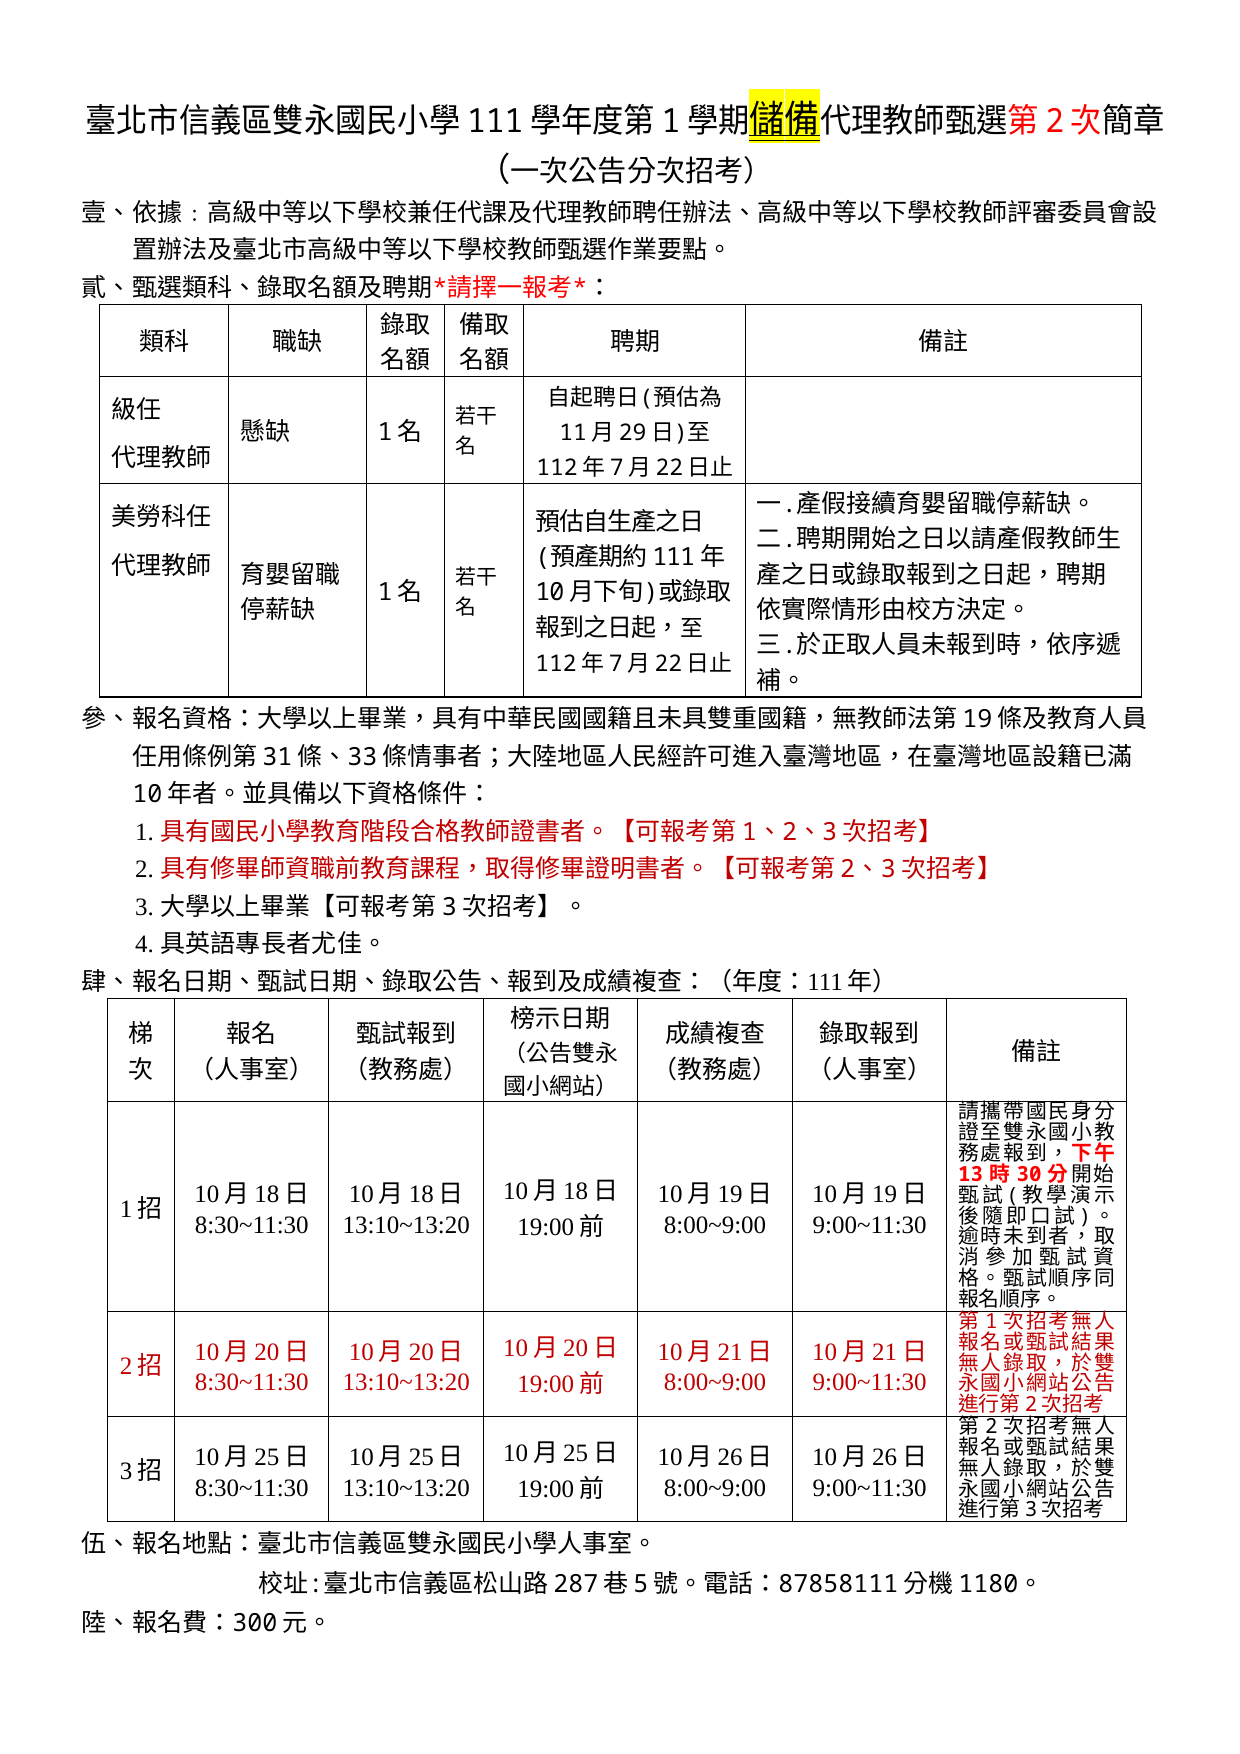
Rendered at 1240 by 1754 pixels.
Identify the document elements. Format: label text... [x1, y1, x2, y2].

list 大學以上畢業【可報考第3次招考】。 [135, 885, 1160, 922]
table_cell 若干名 [445, 377, 523, 483]
list 報名資格：大學以上畢業，具有中華民國國籍且未具雙重國籍，無教師法第19條及教育人員任用條例第31條、33條情事者；大陸地區人民經許可進入臺灣地區，在臺灣地區設籍已滿10年者。並具備以下資格條件： [81, 697, 1160, 810]
table_cell 10月18日 13:10~13:20 [329, 1102, 483, 1311]
table_cell 1名 [367, 377, 444, 483]
list 報名日期、甄試日期、錄取公告、報到及成績複查：（年度：111年） [81, 960, 1160, 997]
table_cell 第1次招考無人報名或甄試結果無人錄取，於雙永國小網站公告進行第2次招考 [947, 1312, 1126, 1416]
table_header 聘期 [524, 305, 745, 376]
table_cell 10月26日 9:00~11:30 [793, 1417, 946, 1521]
table_cell 級任 代理教師 [100, 377, 228, 483]
table_cell 10月18日 19:00前 [484, 1102, 637, 1311]
table_cell 10月19日 8:00~9:00 [638, 1102, 792, 1311]
table_cell 請攜帶國民身分證至雙永國小教務處報到，下午13時30分開始甄試(教學演示後隨即口試)。逾時未到者，取消參加甄試資格。甄試順序同報名順序。 [947, 1102, 1126, 1311]
list 具有修畢師資職前教育課程，取得修畢證明書者。【可報考第2、3次招考】 [135, 847, 1160, 885]
table_cell 懸缺 [229, 377, 366, 483]
table_header 成績複查 （教務處） [638, 999, 792, 1101]
table_cell 10月25日 8:30~11:30 [175, 1417, 328, 1521]
table_cell 一.產假接續育嬰留職停薪缺。 二.聘期開始之日以請產假教師生產之日或錄取報到之日起，聘期依實際情形由校方決定。 三.於正取人員未報到時，依序遞補。 [746, 484, 1141, 696]
table_cell 2招 [108, 1312, 174, 1416]
table_header 榜示日期 （公告雙永國小網站） [484, 999, 637, 1101]
table_header 錄取名額 [367, 305, 444, 376]
table_cell 若干名 [445, 484, 523, 696]
table_header 甄試報到 （教務處） [329, 999, 483, 1101]
table_cell 10月20日 19:00前 [484, 1312, 637, 1416]
table_header 備註 [746, 305, 1141, 376]
table_cell 10月20日 13:10~13:20 [329, 1312, 483, 1416]
list 報名地點：臺北市信義區雙永國民小學人事室。 [81, 1522, 1160, 1559]
list 報名費：300元。 [81, 1601, 1160, 1639]
table_cell 10月20日 8:30~11:30 [175, 1312, 328, 1416]
table_cell 10月25日 19:00前 [484, 1417, 637, 1521]
table_cell 10月21日 8:00~9:00 [638, 1312, 792, 1416]
table_cell 1名 [367, 484, 444, 696]
table_cell 美勞科任 代理教師 [100, 484, 228, 696]
table_header 梯次 [108, 999, 174, 1101]
table_cell 1招 [108, 1102, 174, 1311]
table_cell [746, 377, 1141, 483]
list 依據﹕高級中等以下學校兼任代課及代理教師聘任辦法、高級中等以下學校教師評審委員會設置辦法及臺北市高級中等以下學校教師甄選作業要點。 [81, 191, 1160, 266]
table_header 備註 [947, 999, 1126, 1101]
table_cell 育嬰留職停薪缺 [229, 484, 366, 696]
table_cell 10月21日 9:00~11:30 [793, 1312, 946, 1416]
table_header 職缺 [229, 305, 366, 376]
list 具英語專長者尤佳。 [135, 922, 1160, 960]
table_cell 第2次招考無人報名或甄試結果無人錄取，於雙永國小網站公告進行第3次招考 [947, 1417, 1126, 1521]
table_cell 自起聘日(預估為 11月29日)至 112年7月22日止 [524, 377, 745, 483]
table_header 備取名額 [445, 305, 523, 376]
text 臺北市信義區雙永國民小學111學年度第1學期儲備代理教師甄選第2次簡章（一次公告分次招考） [81, 89, 1168, 191]
table_cell 10月25日 13:10~13:20 [329, 1417, 483, 1521]
table_header 錄取報到 （人事室） [793, 999, 946, 1101]
list 具有國民小學教育階段合格教師證書者。【可報考第1、2、3次招考】 [135, 810, 1160, 847]
table_header 類科 [100, 305, 228, 376]
text 校址:臺北市信義區松山路287巷5號。電話：87858111分機1180。 [258, 1559, 1160, 1601]
table_cell 10月18日 8:30~11:30 [175, 1102, 328, 1311]
table_cell 10月19日 9:00~11:30 [793, 1102, 946, 1311]
list 甄選類科、錄取名額及聘期*請擇一報考*： [81, 266, 1160, 304]
table_header 報名 （人事室） [175, 999, 328, 1101]
table_cell 預估自生產之日 (預產期約111年 10月下旬)或錄取報到之日起，至112年7月22日止 [524, 484, 745, 696]
table_cell 10月26日 8:00~9:00 [638, 1417, 792, 1521]
table_cell 3招 [108, 1417, 174, 1521]
